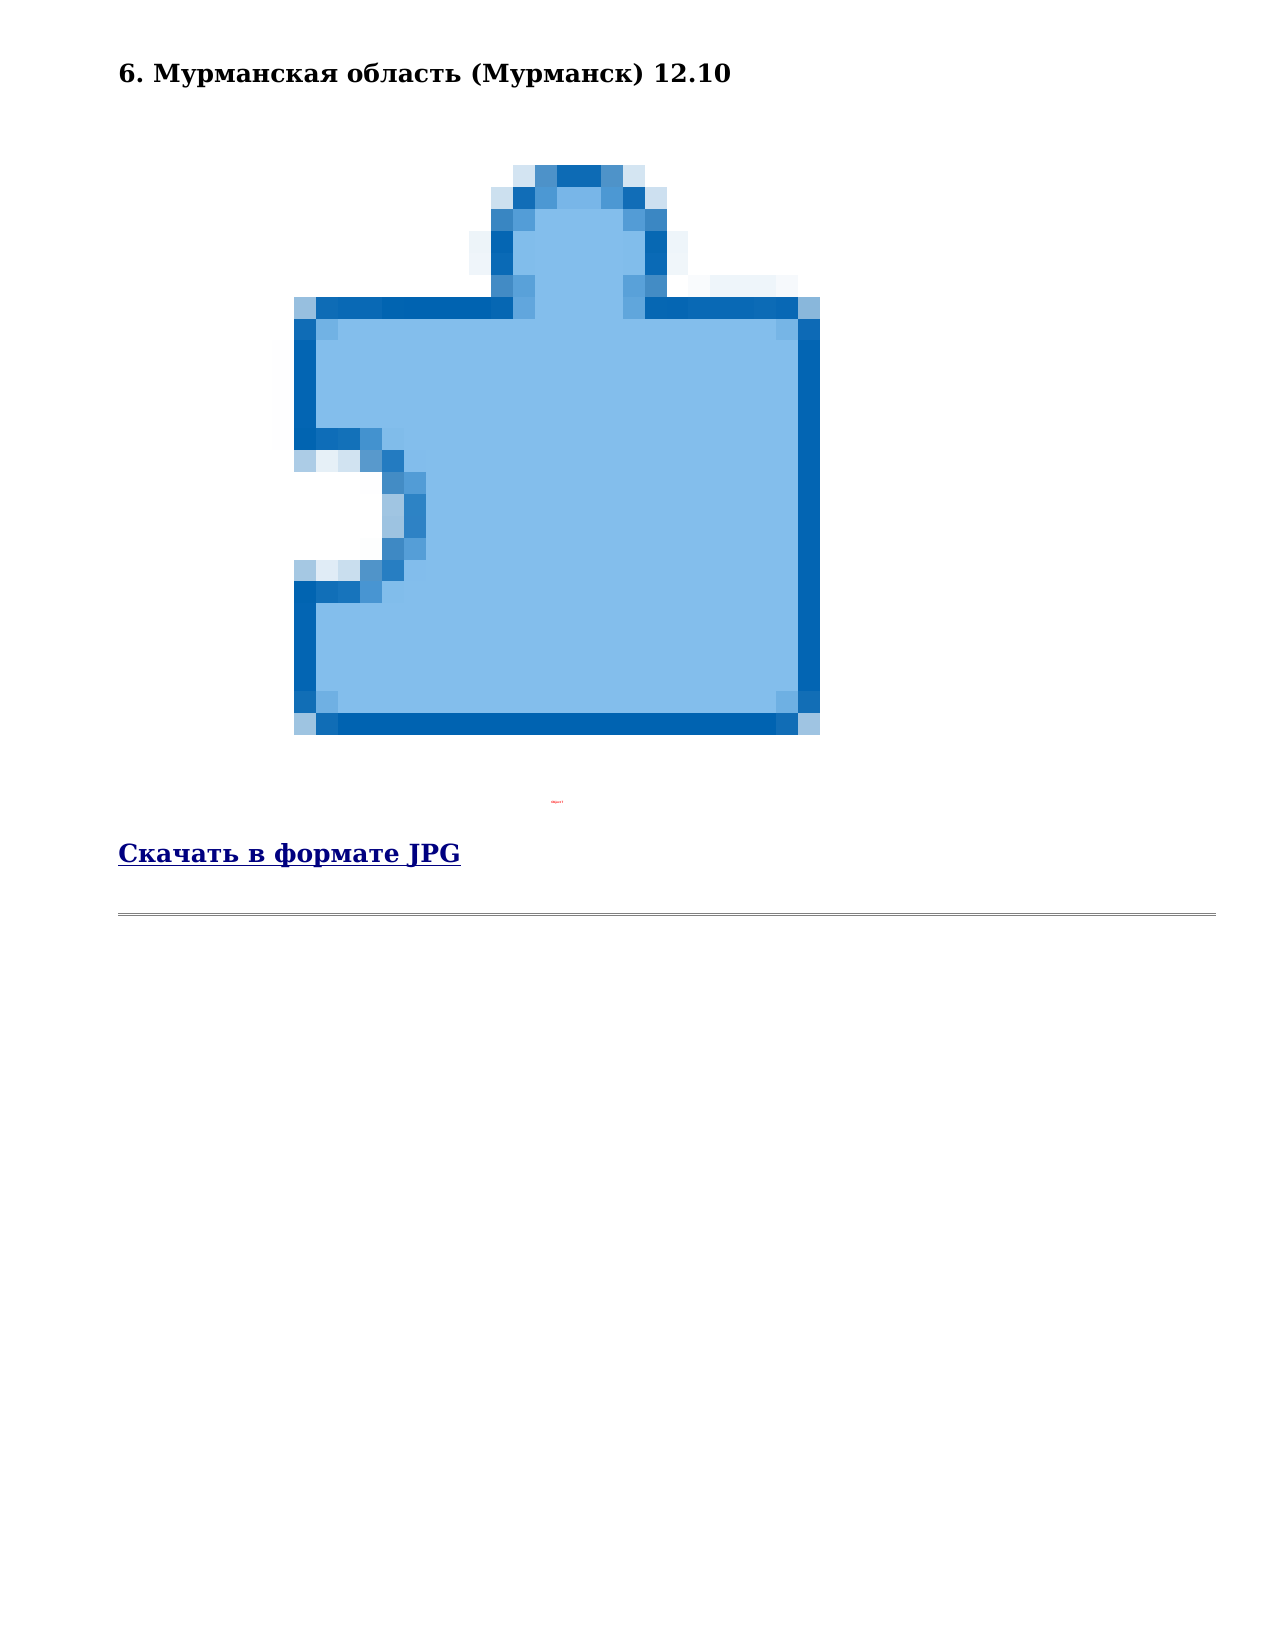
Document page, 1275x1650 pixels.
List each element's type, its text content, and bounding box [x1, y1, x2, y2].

subtitle 6. Мурманская область (Мурманск) 12.10 [118, 59, 1216, 88]
text Скачать в формате JPG [118, 839, 1216, 869]
